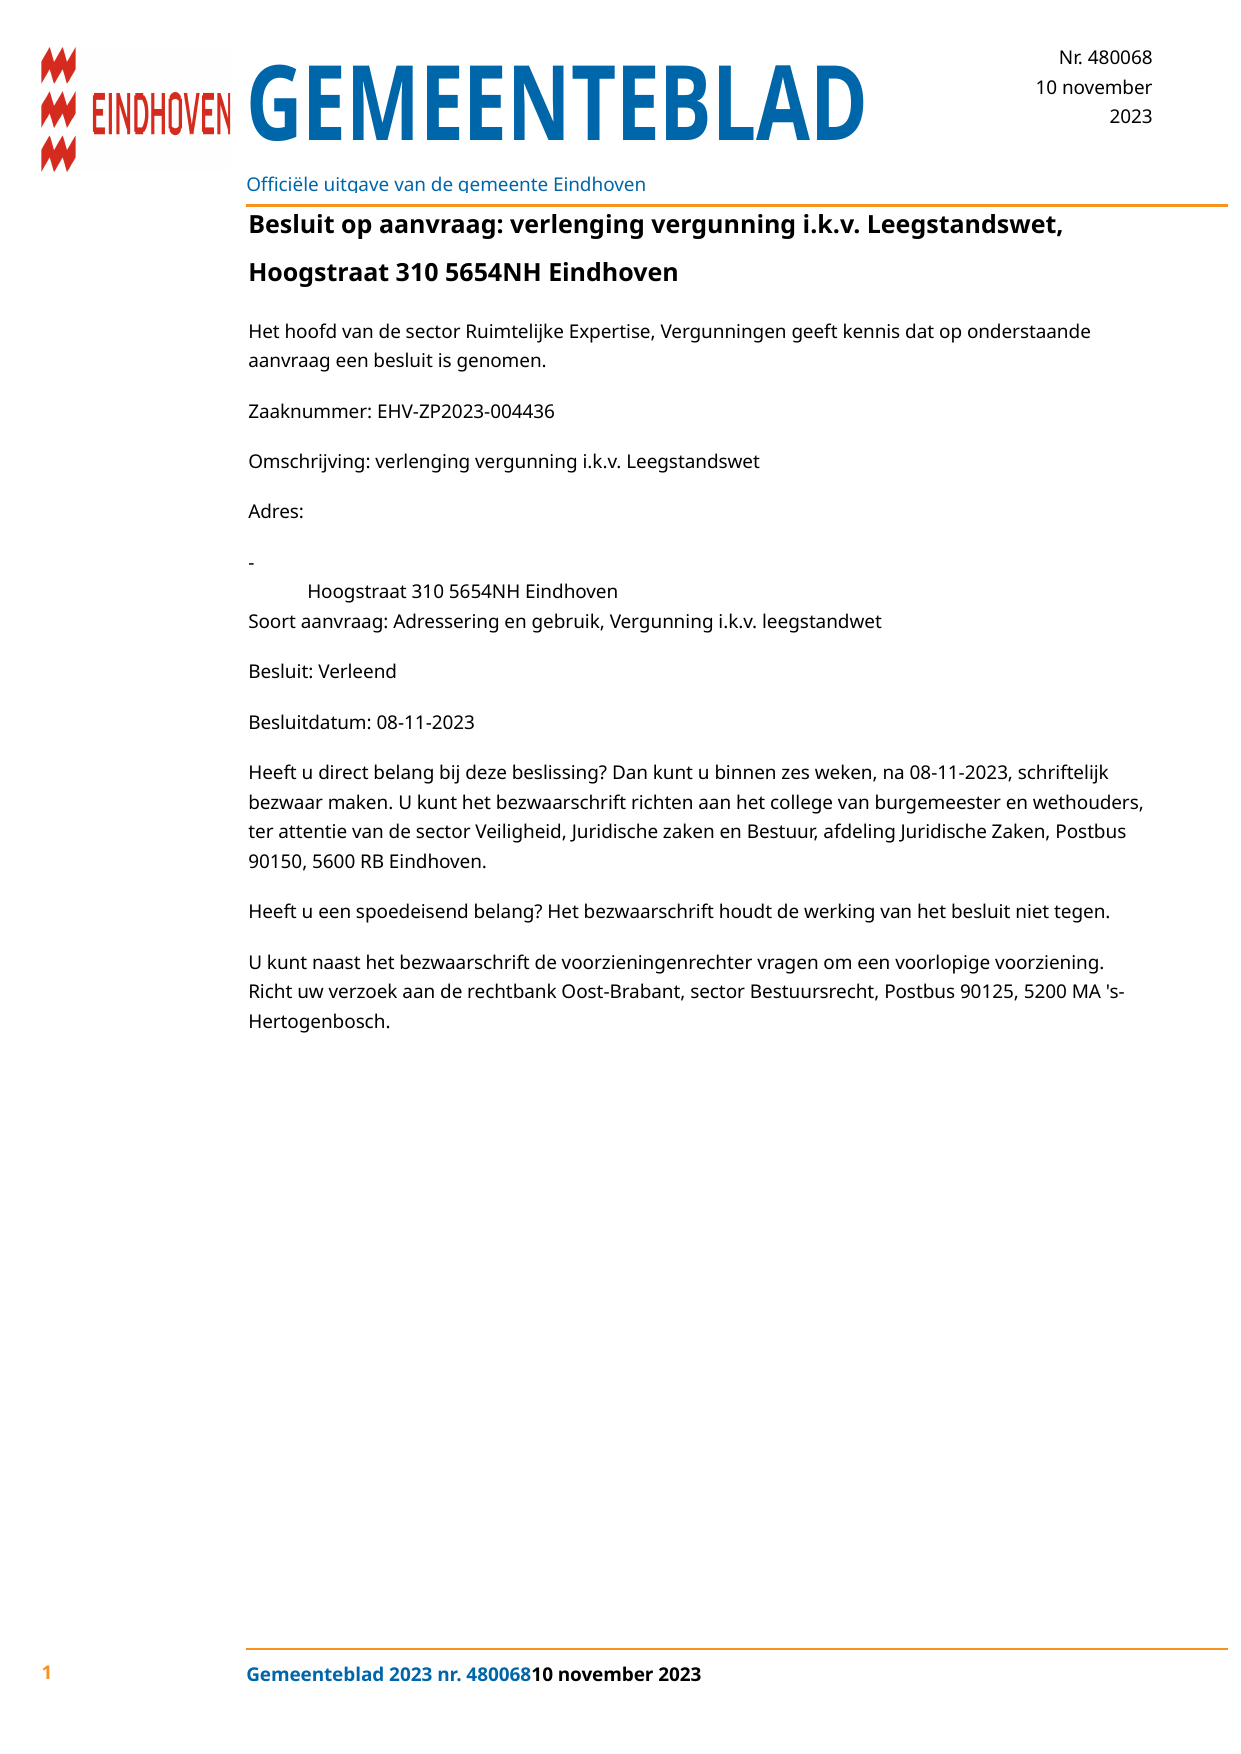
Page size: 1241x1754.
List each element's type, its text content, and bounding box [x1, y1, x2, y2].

list Hoogstraat 310 5654NH Eindhoven [248, 579, 1152, 604]
text Besluitdatum: 08-11-2023 [248, 709, 1152, 735]
text Het hoofd van de sector Ruimtelijke Expertise, Vergunningen geeft kennis dat op onderstaande aanvraag een besluit is genomen. [248, 318, 1152, 373]
text Heeft u direct belang bij deze beslissing? Dan kunt u binnen zes weken, na 08-11-2023, schriftelijk bezwaar maken. U kunt het bezwaarschrift richten aan het college van burgemeester en wethouders, ter attentie van de sector Veiligheid, Juridische zaken en Bestuur, afdeling Juridische Zaken, Postbus 90150, 5600 RB Eindhoven. [248, 759, 1152, 874]
text Besluit: Verleend [248, 659, 1152, 684]
text Adres: [248, 499, 1152, 524]
text Omschrijving: verlenging vergunning i.k.v. Leegstandswet [248, 448, 1152, 474]
text U kunt naast het bezwaarschrift de voorzieningenrechter vragen om een voorlopige voorziening. Richt uw verzoek aan de rechtbank Oost-Brabant, sector Bestuursrecht, Postbus 90125, 5200 MA 's-Hertogenbosch. [248, 949, 1152, 1034]
text Soort aanvraag: Adressering en gebruik, Vergunning i.k.v. leegstandwet [248, 608, 1152, 634]
text Heeft u een spoedeisend belang? Het bezwaarschrift houdt de werking van het besluit niet tegen. [248, 899, 1152, 924]
text Zaaknummer: EHV-ZP2023-004436 [248, 398, 1152, 424]
text Besluit op aanvraag: verlenging vergunning i.k.v. Leegstandswet, Hoogstraat 310 5654NH Eindhoven [248, 207, 1152, 288]
picture [41, 47, 231, 172]
